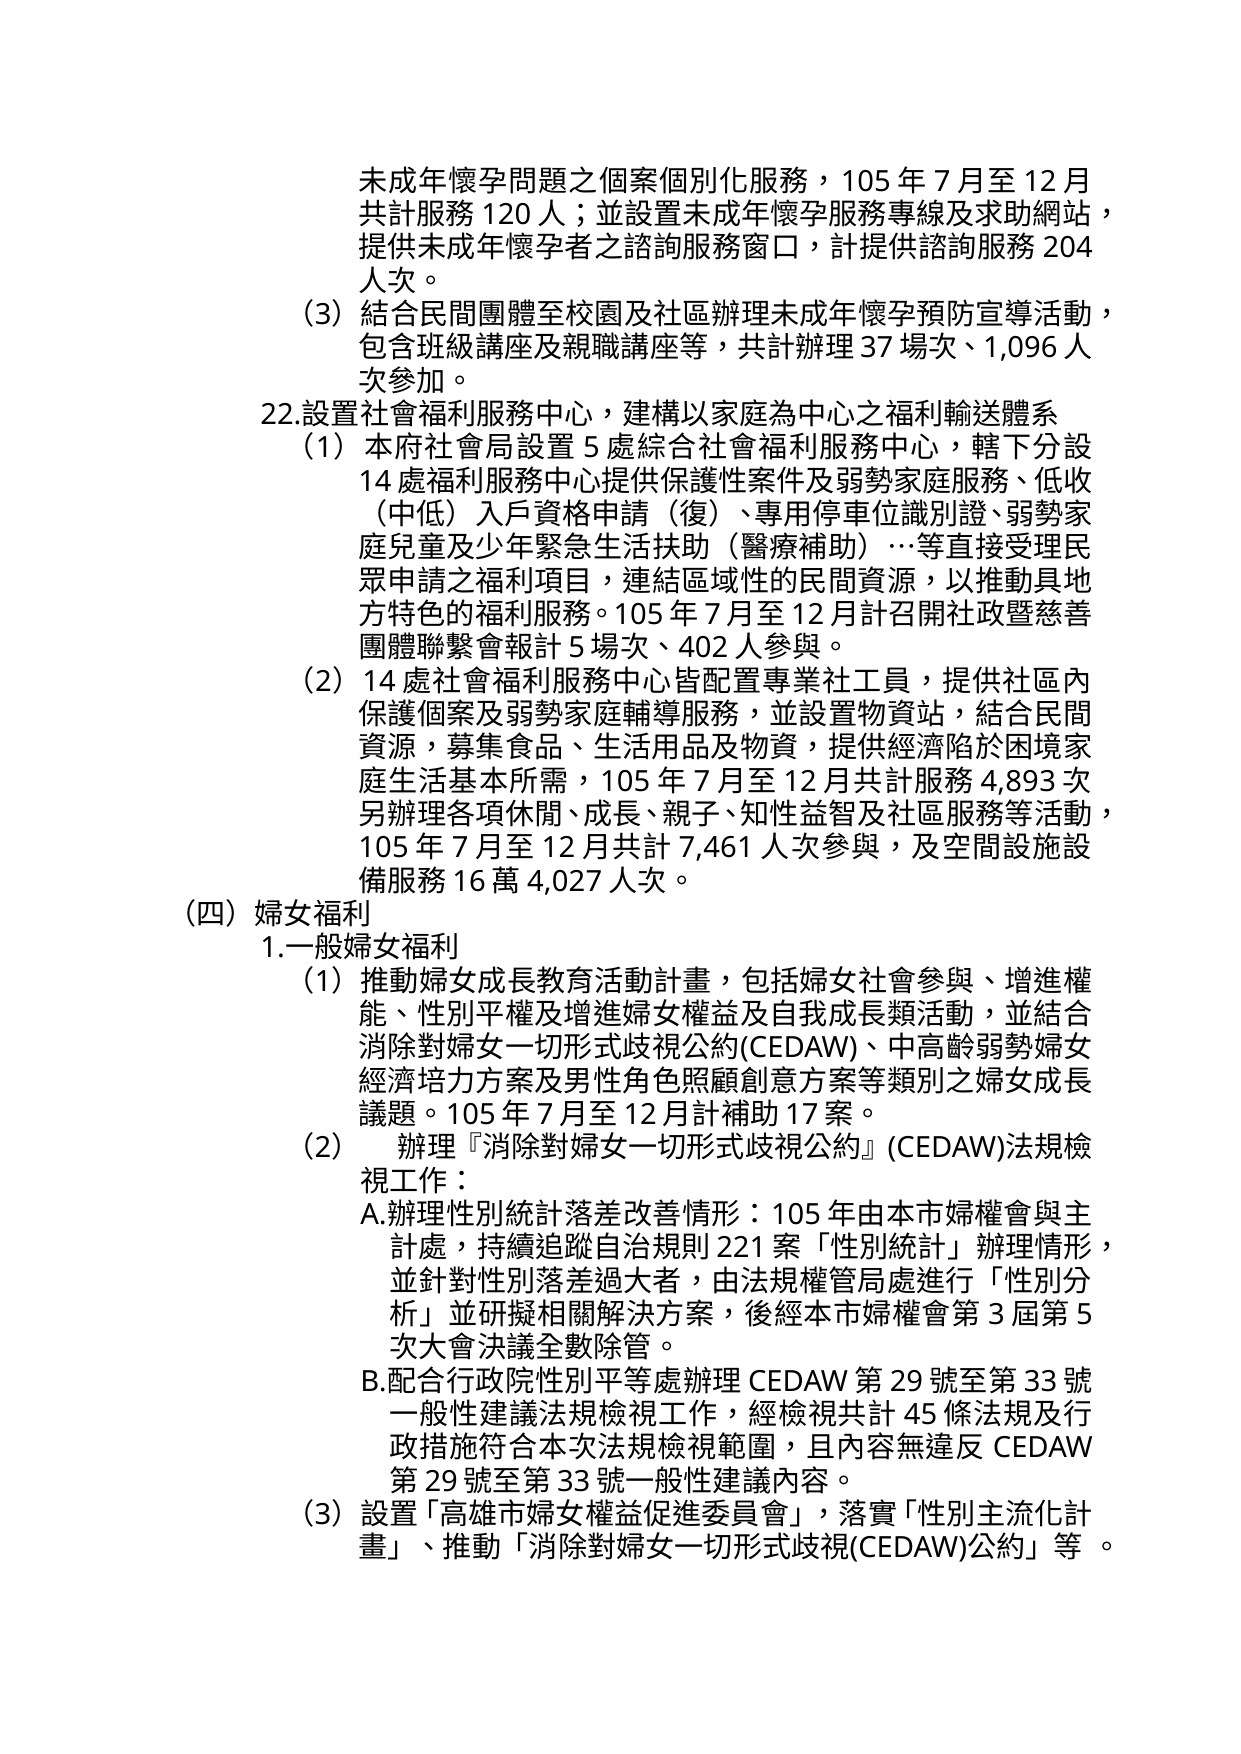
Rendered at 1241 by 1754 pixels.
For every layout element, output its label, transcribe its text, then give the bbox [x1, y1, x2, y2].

text （四）婦女福利 [148, 898, 1092, 931]
text （2）結合本府社會局各社福中心、家防中心、民間單位提供有未成年懷孕問題之個案個別化服務，105年7月至12月共計服務120人；並設置未成年懷孕服務專線及求助網站，提供未成年懷孕者之諮詢服務窗口，計提供諮詢服務204人次。 [285, 164, 1092, 298]
text B.配合行政院性別平等處辦理CEDAW第29號至第33號一般性建議法規檢視工作，經檢視共計45條法規及行政措施符合本次法規檢視範圍，且內容無違反CEDAW第29號至第33號一般性建議內容。 [360, 1364, 1092, 1498]
list 辦理『消除對婦女一切形式歧視公約』(CEDAW)法規檢視工作： [285, 1131, 1092, 1198]
text （2）14處社會福利服務中心皆配置專業社工員，提供社區內保護個案及弱勢家庭輔導服務，並設置物資站，結合民間資源，募集食品、生活用品及物資，提供經濟陷於困境家庭生活基本所需，105年7月至12月共計服務4,893次，另辦理各項休閒、成長、親子、知性益智及社區服務等活動，105年7月至12月共計7,461人次參與，及空間設施設備服務16萬4,027人次。 [285, 664, 1092, 898]
text （1）本府社會局設置5處綜合社會福利服務中心，轄下分設14處福利服務中心提供保護性案件及弱勢家庭服務、低收（中低）入戶資格申請（復）、專用停車位識別證、弱勢家庭兒童及少年緊急生活扶助（醫療補助）…等直接受理民眾申請之福利項目，連結區域性的民間資源，以推動具地方特色的福利服務。105年7月至12月計召開社政暨慈善團體聯繫會報計5場次、402人參與。 [285, 431, 1092, 664]
text （1）推動婦女成長教育活動計畫，包括婦女社會參與、增進權能、性別平權及增進婦女權益及自我成長類活動，並結合消除對婦女一切形式歧視公約(CEDAW)、中高齡弱勢婦女經濟培力方案及男性角色照顧創意方案等類別之婦女成長議題。105年7月至12月計補助17案。 [285, 964, 1092, 1131]
text A.辦理性別統計落差改善情形：105年由本市婦權會與主計處，持續追蹤自治規則221案「性別統計」辦理情形，並針對性別落差過大者，由法規權管局處進行「性別分析」並研擬相關解決方案，後經本市婦權會第3屆第5次大會決議全數除管。 [360, 1198, 1092, 1364]
text 1.一般婦女福利 [260, 931, 1092, 964]
text （3）設置「高雄市婦女權益促進委員會」，落實「性別主流化計畫」、推動「消除對婦女一切形式歧視(CEDAW)公約」等。105年7月至12月召開小組會議2次與委員會議2次。 [285, 1498, 1092, 1564]
text （3）結合民間團體至校園及社區辦理未成年懷孕預防宣導活動，包含班級講座及親職講座等，共計辦理37場次、1,096人次參加。 [285, 298, 1092, 398]
text 22.設置社會福利服務中心，建構以家庭為中心之福利輸送體系 [260, 398, 1092, 431]
